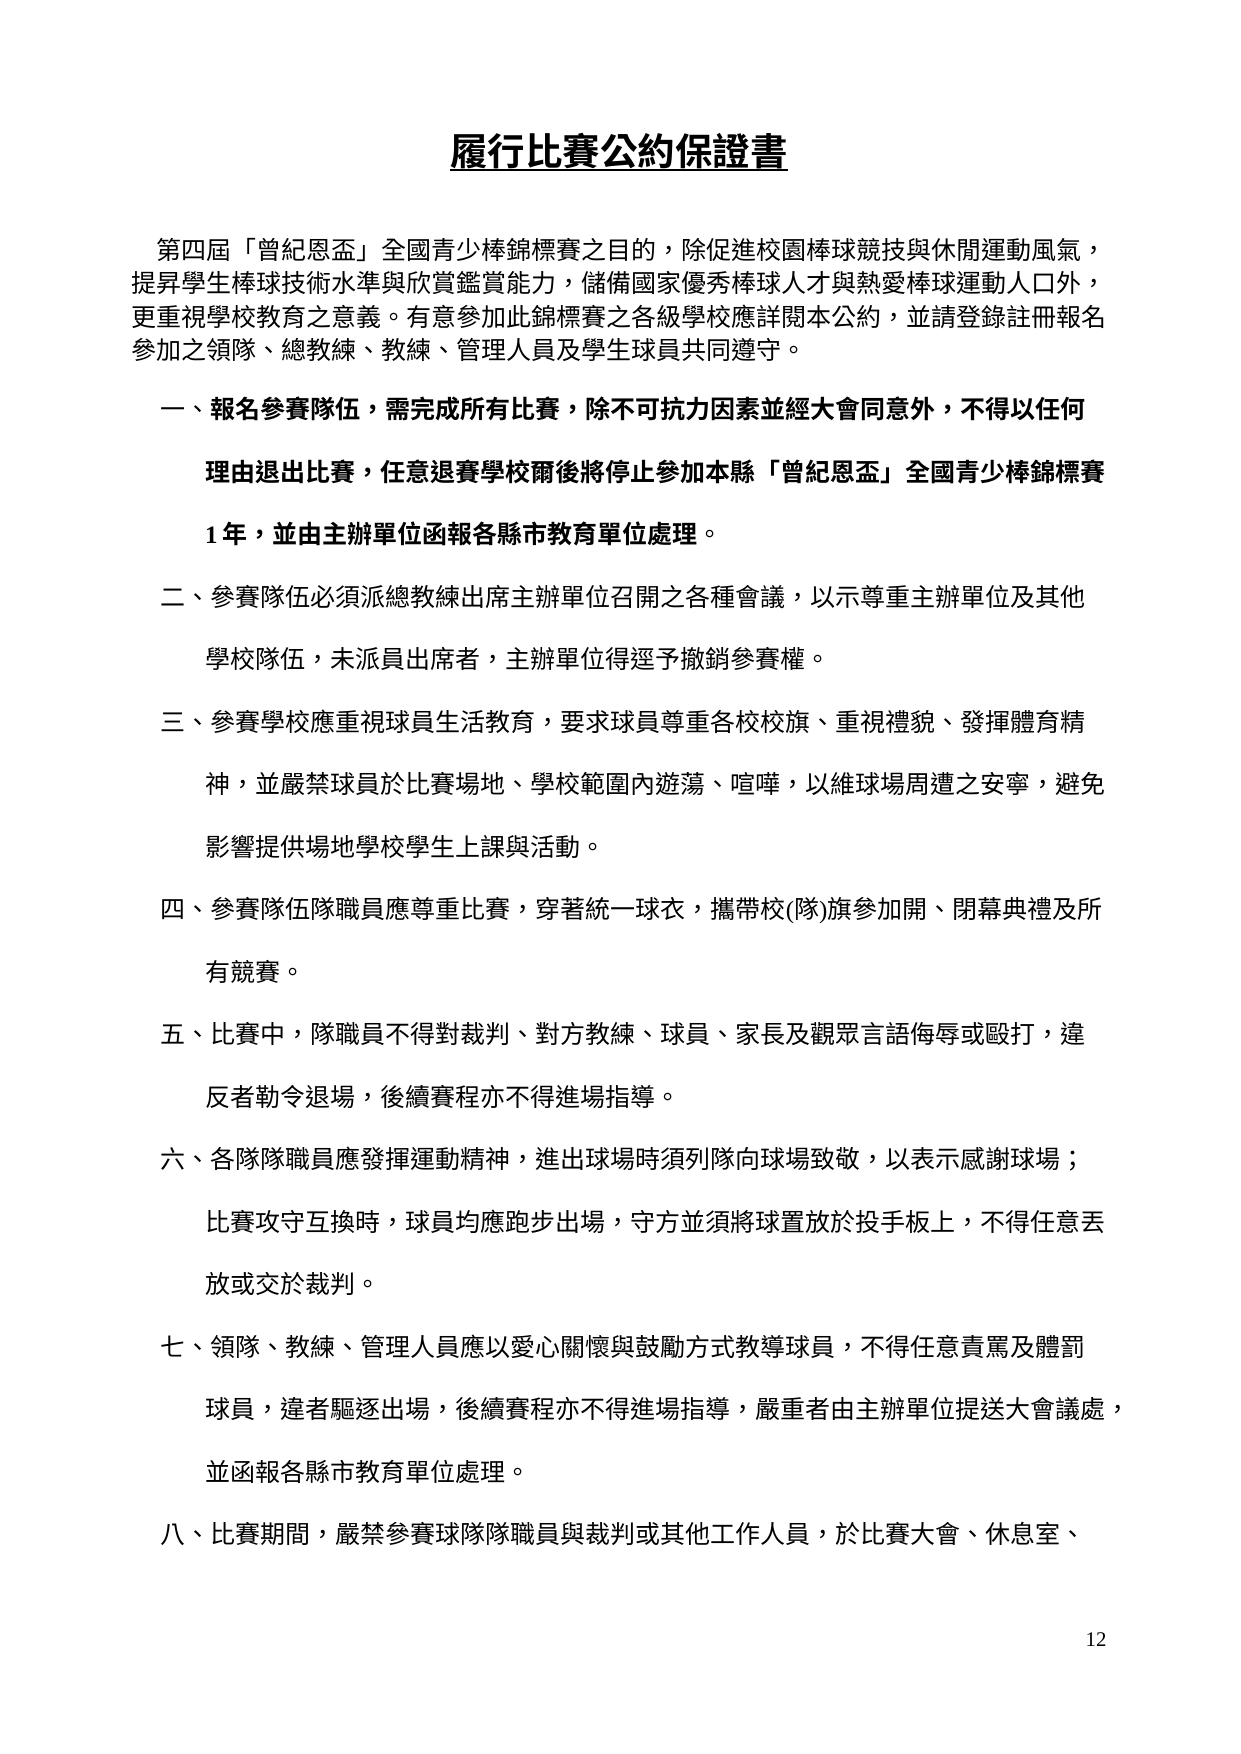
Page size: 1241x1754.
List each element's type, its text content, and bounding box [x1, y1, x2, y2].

text 五、比賽中，隊職員不得對裁判、對方教練、球員、家長及觀眾言語侮辱或毆打，違反者勒令退場，後續賽程亦不得進場指導。 [161, 991, 1106, 1116]
text 第四屆「曾紀恩盃」全國青少棒錦標賽之目的，除促進校園棒球競技與休閒運動風氣，提昇學生棒球技術水準與欣賞鑑賞能力，儲備國家優秀棒球人才與熱愛棒球運動人口外，更重視學校教育之意義。有意參加此錦標賽之各級學校應詳閱本公約，並請登錄註冊報名參加之領隊、總教練、教練、管理人員及學生球員共同遵守。 [131, 233, 1106, 366]
text 四、參賽隊伍隊職員應尊重比賽，穿著統一球衣，攜帶校(隊)旗參加開、閉幕典禮及所有競賽。 [161, 866, 1106, 991]
text 六、各隊隊職員應發揮運動精神，進出球場時須列隊向球場致敬，以表示感謝球場；比賽攻守互換時，球員均應跑步出場，守方並須將球置放於投手板上，不得任意丟放或交於裁判。 [161, 1116, 1106, 1303]
text 履行比賽公約保證書 [131, 108, 1106, 170]
text 一、報名參賽隊伍，需完成所有比賽，除不可抗力因素並經大會同意外，不得以任何理由退出比賽，任意退賽學校爾後將停止參加本縣「曾紀恩盃」全國青少棒錦標賽1年，並由主辦單位函報各縣市教育單位處理。 [161, 366, 1106, 553]
text 八、比賽期間，嚴禁參賽球隊隊職員與裁判或其他工作人員，於比賽大會、休息室、 [161, 1491, 1106, 1553]
text 二、參賽隊伍必須派總教練出席主辦單位召開之各種會議，以示尊重主辦單位及其他學校隊伍，未派員出席者，主辦單位得逕予撤銷參賽權。 [161, 553, 1106, 678]
text 七、領隊、教練、管理人員應以愛心關懷與鼓勵方式教導球員，不得任意責罵及體罰球員，違者驅逐出場，後續賽程亦不得進場指導，嚴重者由主辦單位提送大會議處，並函報各縣市教育單位處理。 [161, 1303, 1106, 1491]
text 三、參賽學校應重視球員生活教育，要求球員尊重各校校旗、重視禮貌、發揮體育精神，並嚴禁球員於比賽場地、學校範圍內遊蕩、喧嘩，以維球場周遭之安寧，避免影響提供場地學校學生上課與活動。 [161, 678, 1106, 866]
